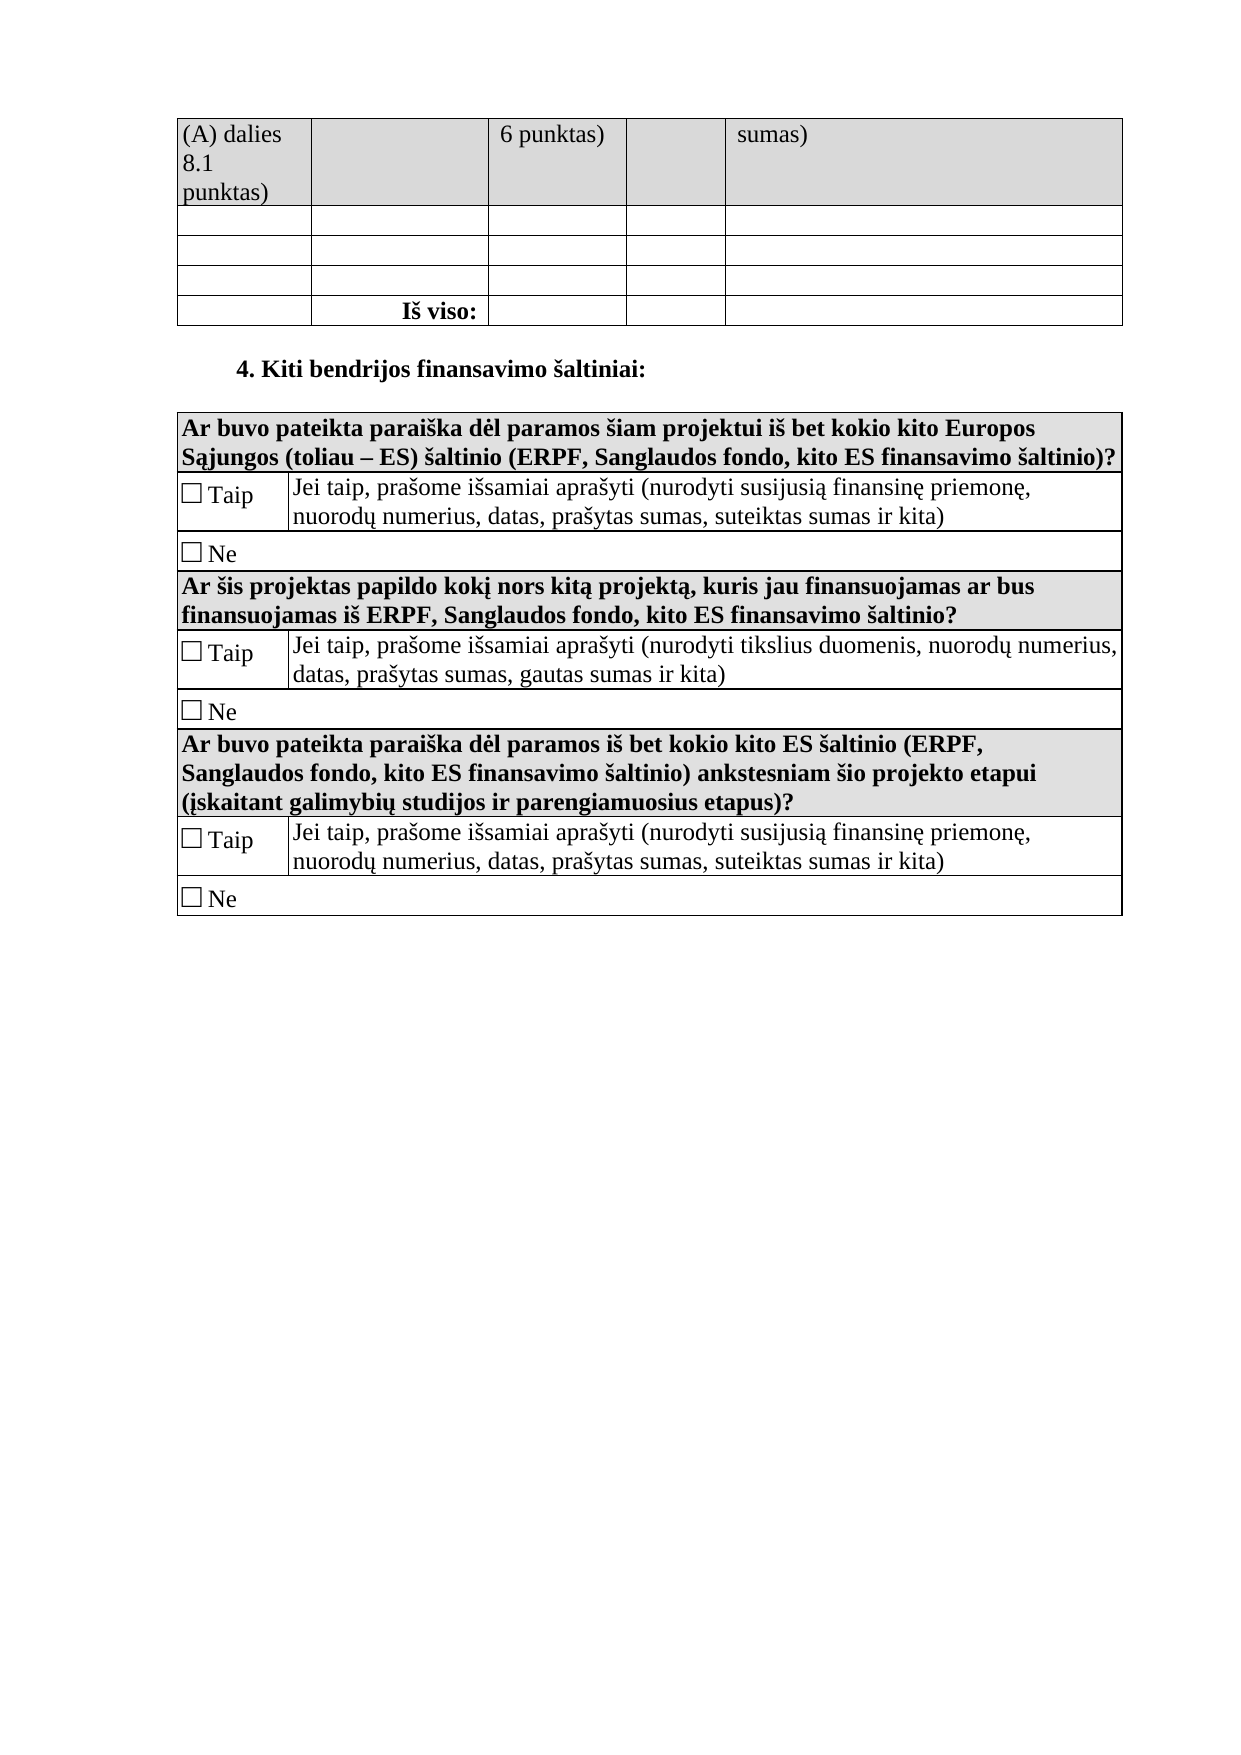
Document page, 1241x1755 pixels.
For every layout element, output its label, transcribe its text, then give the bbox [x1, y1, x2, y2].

table_cell [726, 296, 1122, 324]
table_cell [650, 876, 1121, 915]
table_cell [178, 236, 311, 265]
table_cell □ Taip [178, 631, 288, 688]
table_cell [726, 266, 1122, 295]
table_cell Jei taip, prašome išsamiai aprašyti (nurodyti tikslius duomenis, nuorodų numerius, datas, prašytas sumas, gautas sumas ir kita) [289, 631, 1121, 688]
table_cell □ Ne [178, 532, 649, 570]
table_cell sumas) [726, 119, 1122, 205]
table_cell □ Ne [178, 876, 649, 915]
table_cell □ Ne [178, 690, 649, 728]
table_cell Jei taip, prašome išsamiai aprašyti (nurodyti susijusią finansinę priemonę, nuorodų numerius, datas, prašytas sumas, suteiktas sumas ir kita) [289, 817, 1121, 875]
table_cell [1082, 730, 1121, 816]
table_cell [312, 206, 488, 235]
table_cell [178, 266, 311, 295]
table_cell [312, 266, 488, 295]
table_cell Ar buvo pateikta paraiška dėl paramos iš bet kokio kito ES šaltinio (ERPF, Sanglaudos fondo, kito ES finansavimo šaltinio) ankstesniam šio projekto etapui (įskaitant galimybių studijos ir parengiamuosius etapus)? [178, 730, 1082, 816]
table_cell [650, 532, 1121, 570]
table_cell Jei taip, prašome išsamiai aprašyti (nurodyti susijusią finansinę priemonę, nuorodų numerius, datas, prašytas sumas, suteiktas sumas ir kita) [289, 473, 1121, 530]
table_cell [726, 206, 1122, 235]
table_cell Ar šis projektas papildo kokį nors kitą projektą, kuris jau finansuojamas ar bus finansuojamas iš ERPF, Sanglaudos fondo, kito ES finansavimo šaltinio? [178, 572, 1094, 629]
table_cell [726, 236, 1122, 265]
table_cell 6 punktas) [489, 119, 626, 205]
table_cell [489, 206, 626, 235]
table_header Ar buvo pateikta paraiška dėl paramos šiam projektui iš bet kokio kito Europos Sąjungos (toliau – ES) šaltinio (ERPF, Sanglaudos fondo, kito ES finansavimo šaltinio)? [178, 413, 1121, 471]
table_cell [489, 236, 626, 265]
table_cell [627, 296, 725, 324]
table_cell Iš viso: [312, 296, 488, 324]
table_cell [312, 119, 488, 205]
table_cell [489, 266, 626, 295]
table_cell [178, 296, 311, 324]
table_cell □ Taip [178, 473, 288, 530]
table_cell [627, 236, 725, 265]
table_cell [489, 296, 626, 324]
table_cell [178, 206, 311, 235]
table_cell (A) dalies 8.1 punktas) [178, 119, 311, 205]
text 4. Kiti bendrijos finansavimo šaltiniai: [177, 354, 1122, 383]
table_cell [1094, 572, 1121, 629]
table_cell [627, 119, 725, 205]
table_cell □ Taip [178, 817, 288, 875]
table_cell [312, 236, 488, 265]
table_cell [627, 266, 725, 295]
table_cell [627, 206, 725, 235]
table_cell [650, 690, 1121, 728]
